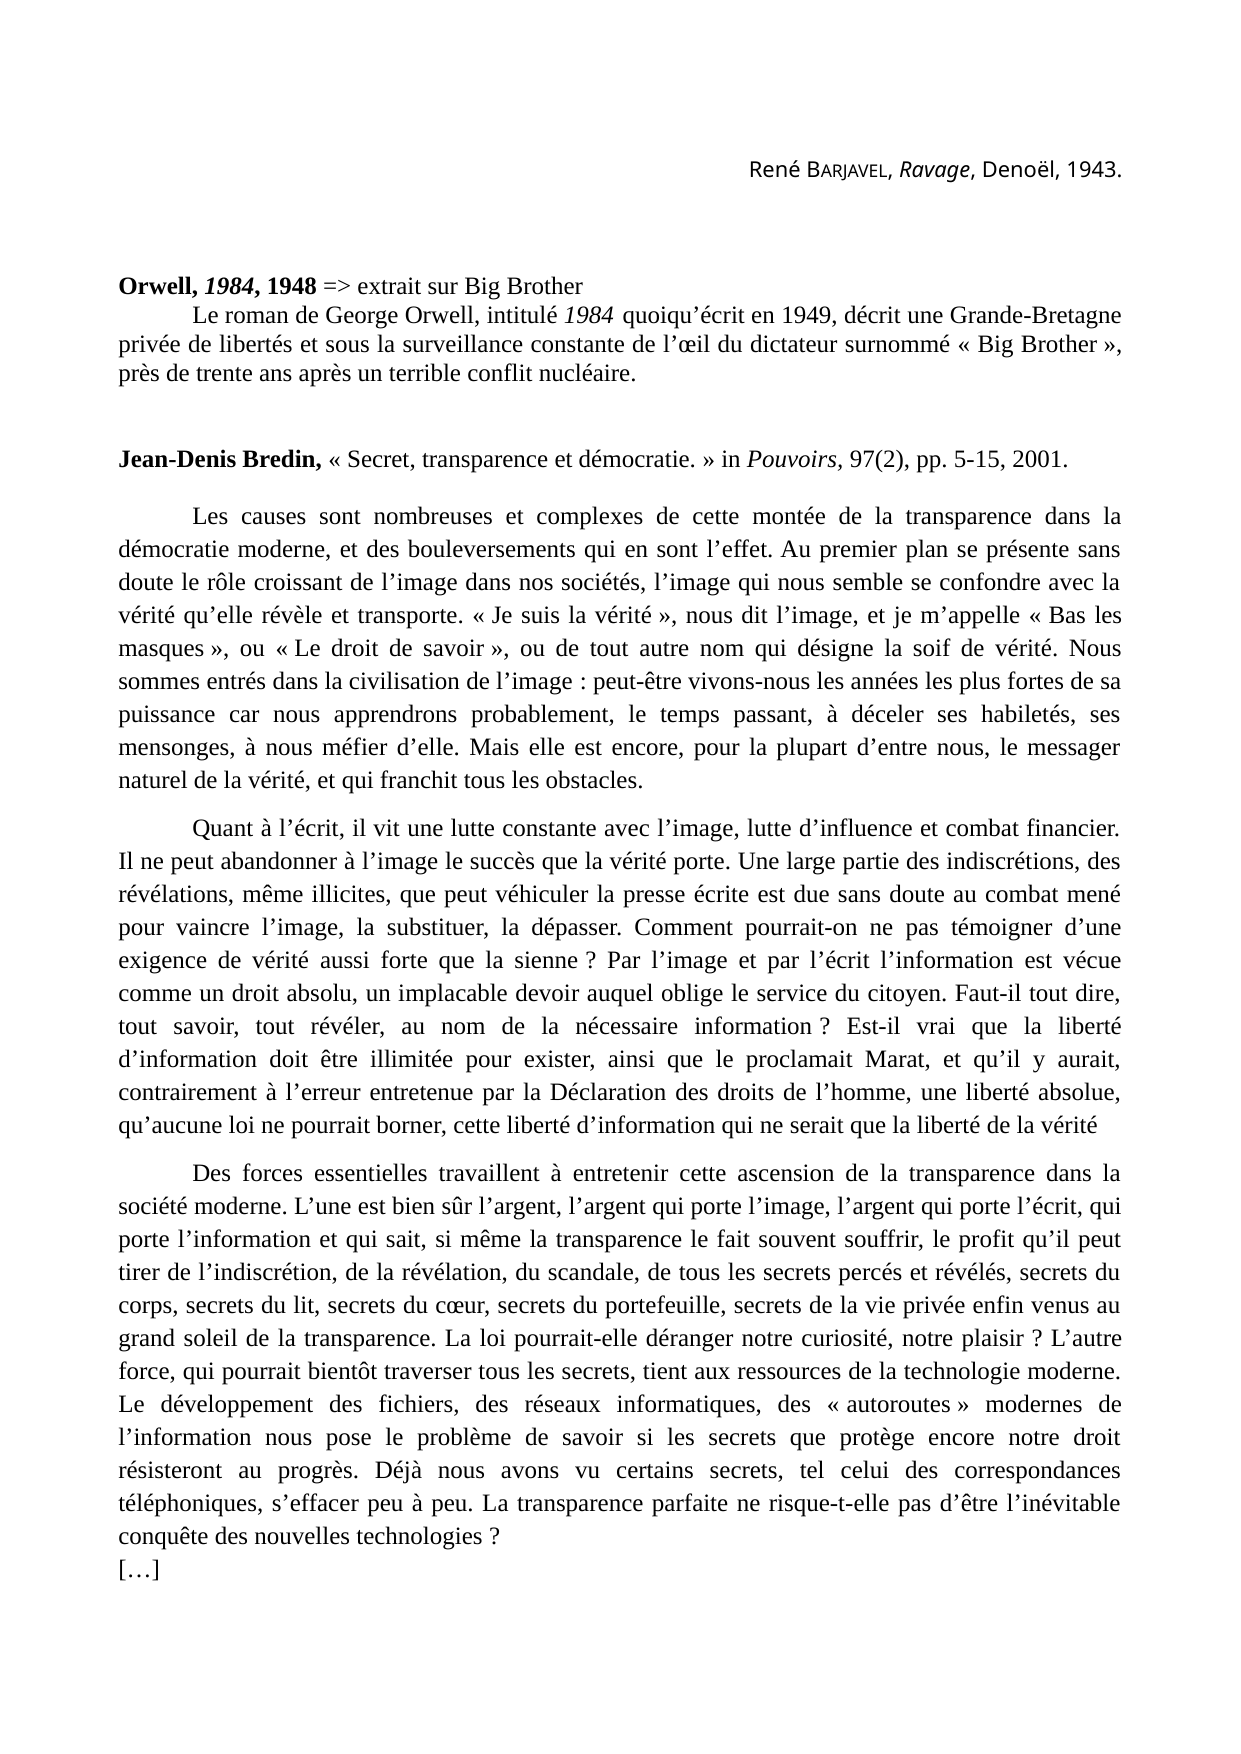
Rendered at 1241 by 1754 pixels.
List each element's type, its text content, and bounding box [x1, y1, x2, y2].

text René Barjavel, Ravage, Denoël, 1943. [118, 154, 1122, 184]
text Le roman de George Orwell, intitulé 1984 quoiqu’écrit en 1949, décrit une Grande-Bretagne privée de libertés et sous la surveillance constante de l’œil du dictateur surnommé « Big Brother », près de trente ans après un terrible conflit nucléaire. [118, 300, 1122, 386]
text Quant à l’écrit, il vit une lutte constante avec l’image, lutte d’influence et combat financier. Il ne peut abandonner à l’image le succès que la vérité porte. Une large partie des indiscrétions, des révélations, même illicites, que peut véhiculer la presse écrite est due sans doute au combat mené pour vaincre l’image, la substituer, la dépasser. Comment pourrait-on ne pas témoigner d’une exigence de vérité aussi forte que la sienne ? Par l’image et par l’écrit l’information est vécue comme un droit absolu, un implacable devoir auquel oblige le service du citoyen. Faut-il tout dire, tout savoir, tout révéler, au nom de la nécessaire information ? Est-il vrai que la liberté d’information doit être illimitée pour exister, ainsi que le proclamait Marat, et qu’il y aurait, contrairement à l’erreur entretenue par la Déclaration des droits de l’homme, une liberté absolue, qu’aucune loi ne pourrait borner, cette liberté d’information qui ne serait que la liberté de la vérité [118, 813, 1122, 1139]
text Orwell, 1984, 1948 => extrait sur Big Brother [118, 271, 1122, 300]
text […] [118, 1554, 1122, 1583]
text Les causes sont nombreuses et complexes de cette montée de la transparence dans la démocratie moderne, et des bouleversements qui en sont l’effet. Au premier plan se présente sans doute le rôle croissant de l’image dans nos sociétés, l’image qui nous semble se confondre avec la vérité qu’elle révèle et transporte. « Je suis la vérité », nous dit l’image, et je m’appelle « Bas les masques », ou « Le droit de savoir », ou de tout autre nom qui désigne la soif de vérité. Nous sommes entrés dans la civilisation de l’image : peut-être vivons-nous les années les plus fortes de sa puissance car nous apprendrons probablement, le temps passant, à déceler ses habiletés, ses mensonges, à nous méfier d’elle. Mais elle est encore, pour la plupart d’entre nous, le messager naturel de la vérité, et qui franchit tous les obstacles. [118, 501, 1122, 794]
text Jean-Denis Bredin, « Secret, transparence et démocratie. » in Pouvoirs, 97(2), pp. 5-15, 2001. [118, 444, 1122, 473]
text Des forces essentielles travaillent à entretenir cette ascension de la transparence dans la société moderne. L’une est bien sûr l’argent, l’argent qui porte l’image, l’argent qui porte l’écrit, qui porte l’information et qui sait, si même la transparence le fait souvent souffrir, le profit qu’il peut tirer de l’indiscrétion, de la révélation, du scandale, de tous les secrets percés et révélés, secrets du corps, secrets du lit, secrets du cœur, secrets du portefeuille, secrets de la vie privée enfin venus au grand soleil de la transparence. La loi pourrait-elle déranger notre curiosité, notre plaisir ? L’autre force, qui pourrait bientôt traverser tous les secrets, tient aux ressources de la technologie moderne. Le développement des fichiers, des réseaux informatiques, des « autoroutes » modernes de l’information nous pose le problème de savoir si les secrets que protège encore notre droit résisteront au progrès. Déjà nous avons vu certains secrets, tel celui des correspondances téléphoniques, s’effacer peu à peu. La transparence parfaite ne risque-t-elle pas d’être l’inévitable conquête des nouvelles technologies ? [118, 1158, 1122, 1550]
